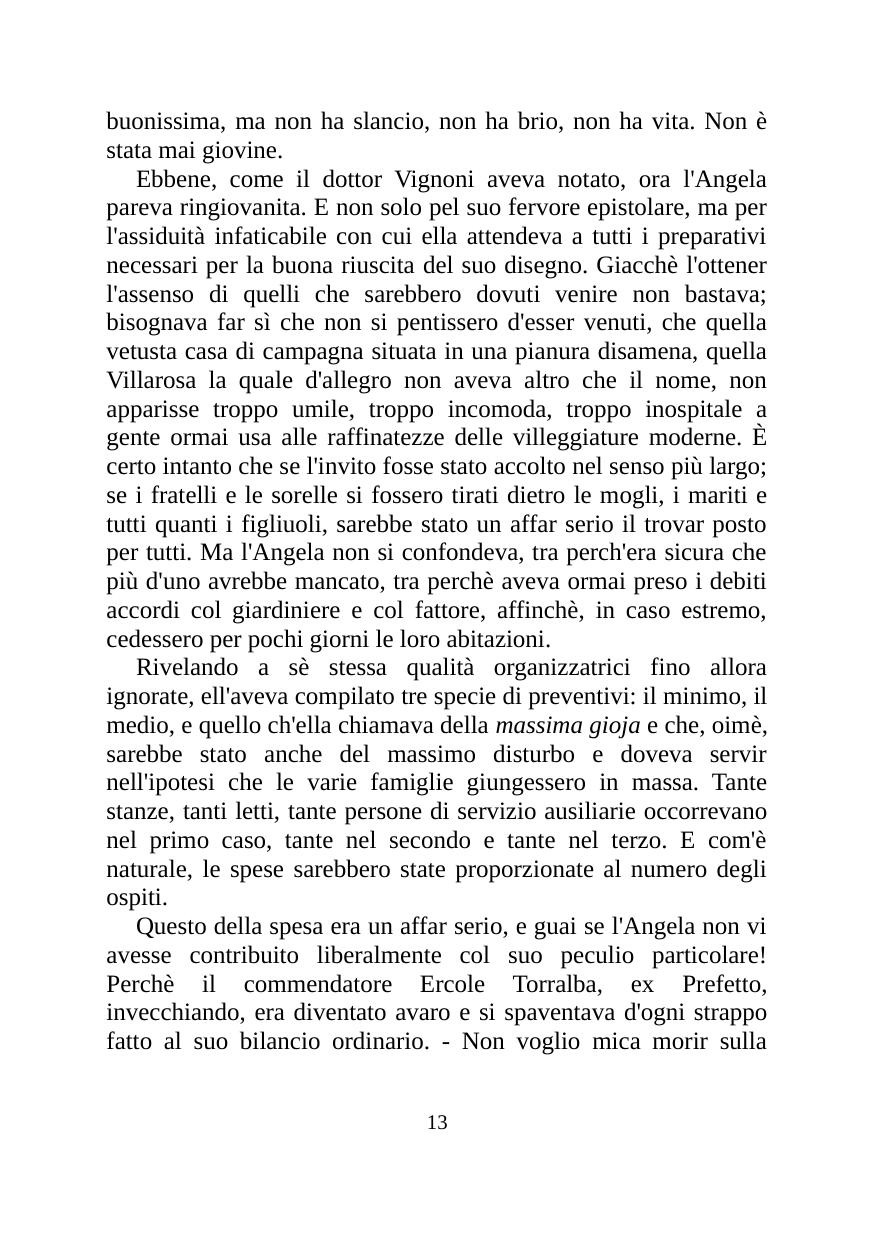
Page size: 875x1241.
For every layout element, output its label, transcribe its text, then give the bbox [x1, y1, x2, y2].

text Questo della spesa era un affar serio, e guai se l'Angela non vi avesse contribuito liberalmente col suo peculio particolare! Perchè il commendatore Ercole Torralba, ex Prefetto, invecchiando, era diventato avaro e si spaventava d'ogni strappo fatto al suo bilancio ordinario. - Non voglio mica morir sulla [106, 911, 768, 1055]
text buonissima, ma non ha slancio, non ha brio, non ha vita. Non è stata mai giovine. [106, 106, 768, 164]
text Ebbene, come il dottor Vignoni aveva notato, ora l'Angela pareva ringiovanita. E non solo pel suo fervore epistolare, ma per l'assiduità infaticabile con cui ella attendeva a tutti i preparativi necessari per la buona riuscita del suo disegno. Giacchè l'ottener l'assenso di quelli che sarebbero dovuti venire non bastava; bisognava far sì che non si pentissero d'esser venuti, che quella vetusta casa di campagna situata in una pianura disamena, quella Villarosa la quale d'allegro non aveva altro che il nome, non apparisse troppo umile, troppo incomoda, troppo inospitale a gente ormai usa alle raffinatezze delle villeggiature moderne. È certo intanto che se l'invito fosse stato accolto nel senso più largo; se i fratelli e le sorelle si fossero tirati dietro le mogli, i mariti e tutti quanti i figliuoli, sarebbe stato un affar serio il trovar posto per tutti. Ma l'Angela non si confondeva, tra perch'era sicura che più d'uno avrebbe mancato, tra perchè aveva ormai preso i debiti accordi col giardiniere e col fattore, affinchè, in caso estremo, cedessero per pochi giorni le loro abitazioni. [106, 164, 768, 652]
text Rivelando a sè stessa qualità organizzatrici fino allora ignorate, ell'aveva compilato tre specie di preventivi: il minimo, il medio, e quello ch'ella chiamava della massima gioja e che, oimè, sarebbe stato anche del massimo disturbo e doveva servir nell'ipotesi che le varie famiglie giungessero in massa. Tante stanze, tanti letti, tante persone di servizio ausiliarie occorrevano nel primo caso, tante nel secondo e tante nel terzo. E com'è naturale, le spese sarebbero state proporzionate al numero degli ospiti. [106, 652, 768, 911]
